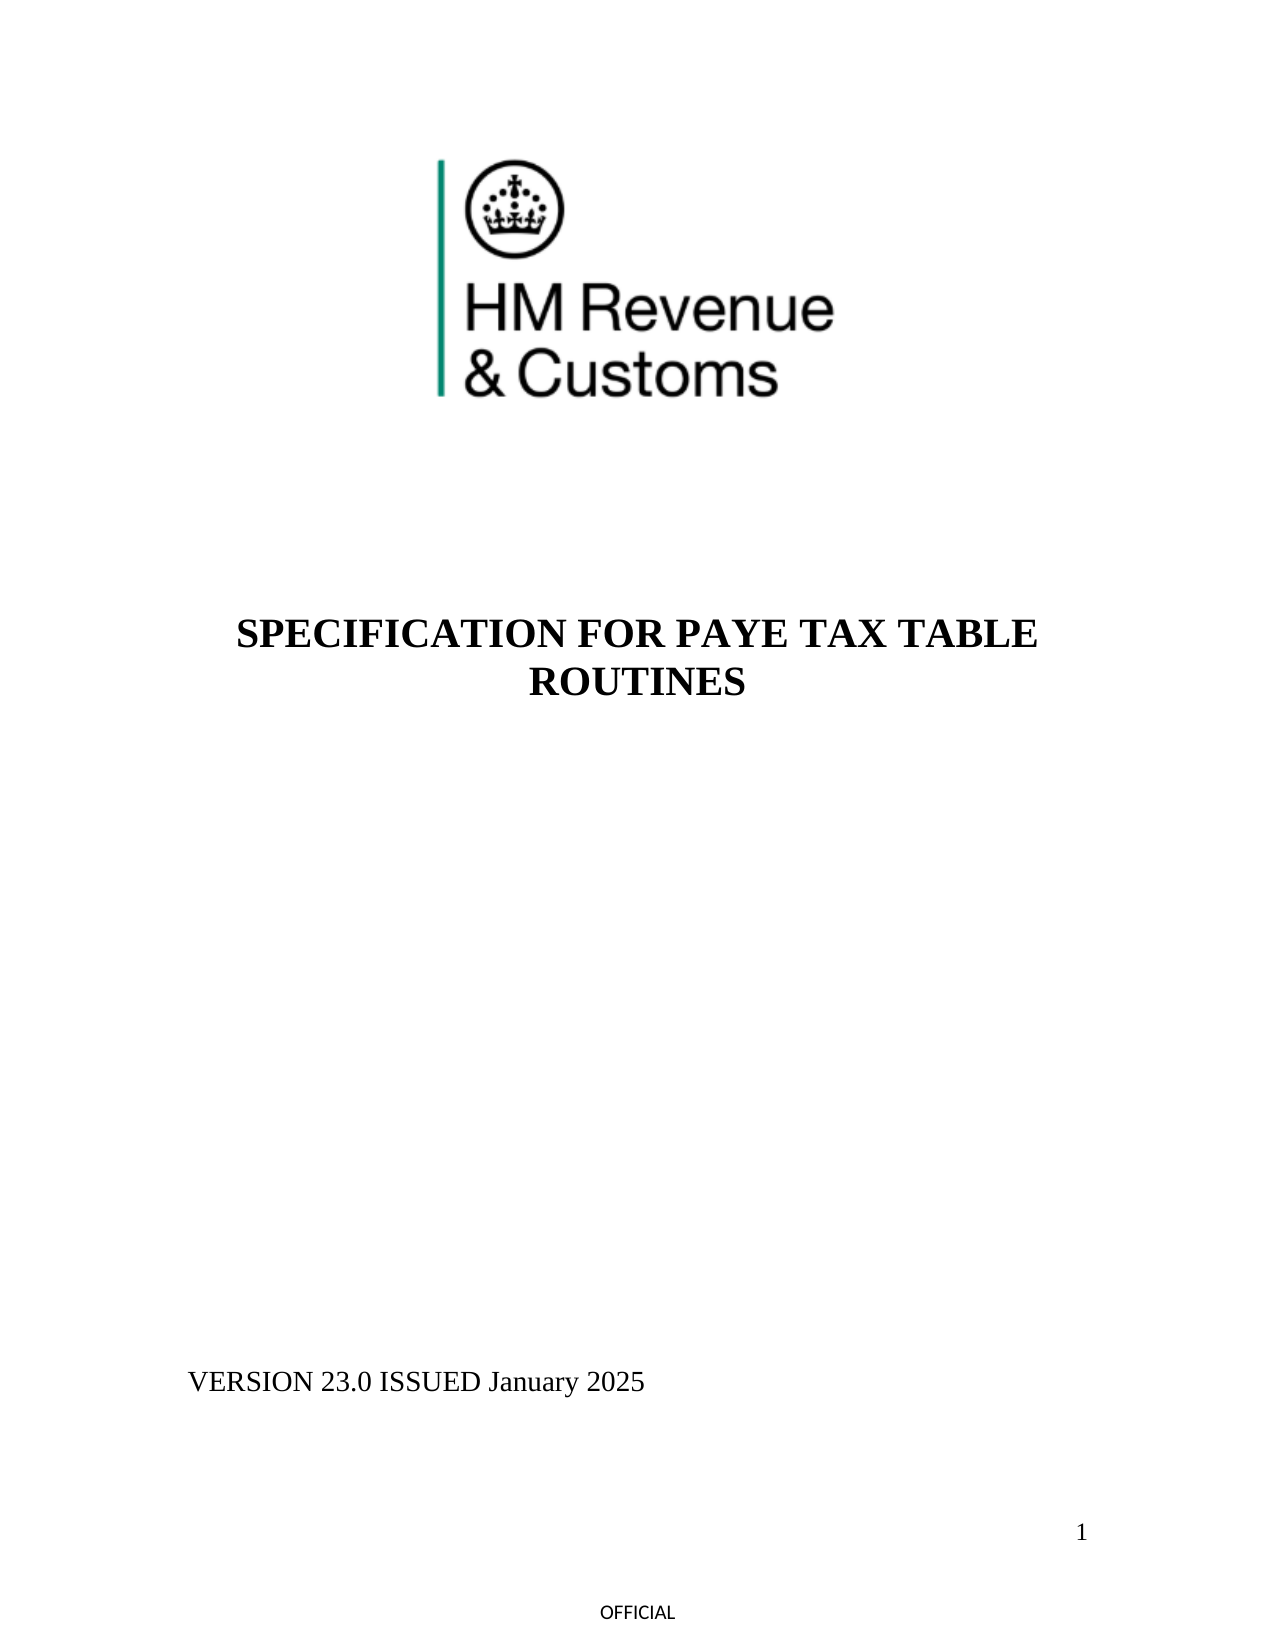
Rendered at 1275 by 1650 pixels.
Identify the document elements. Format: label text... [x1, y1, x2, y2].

subtitle SPECIFICATION FOR PAYE TAX TABLE ROUTINES [187, 609, 1088, 705]
text VERSION 23.0 ISSUED January 2025 [187, 1364, 1088, 1397]
